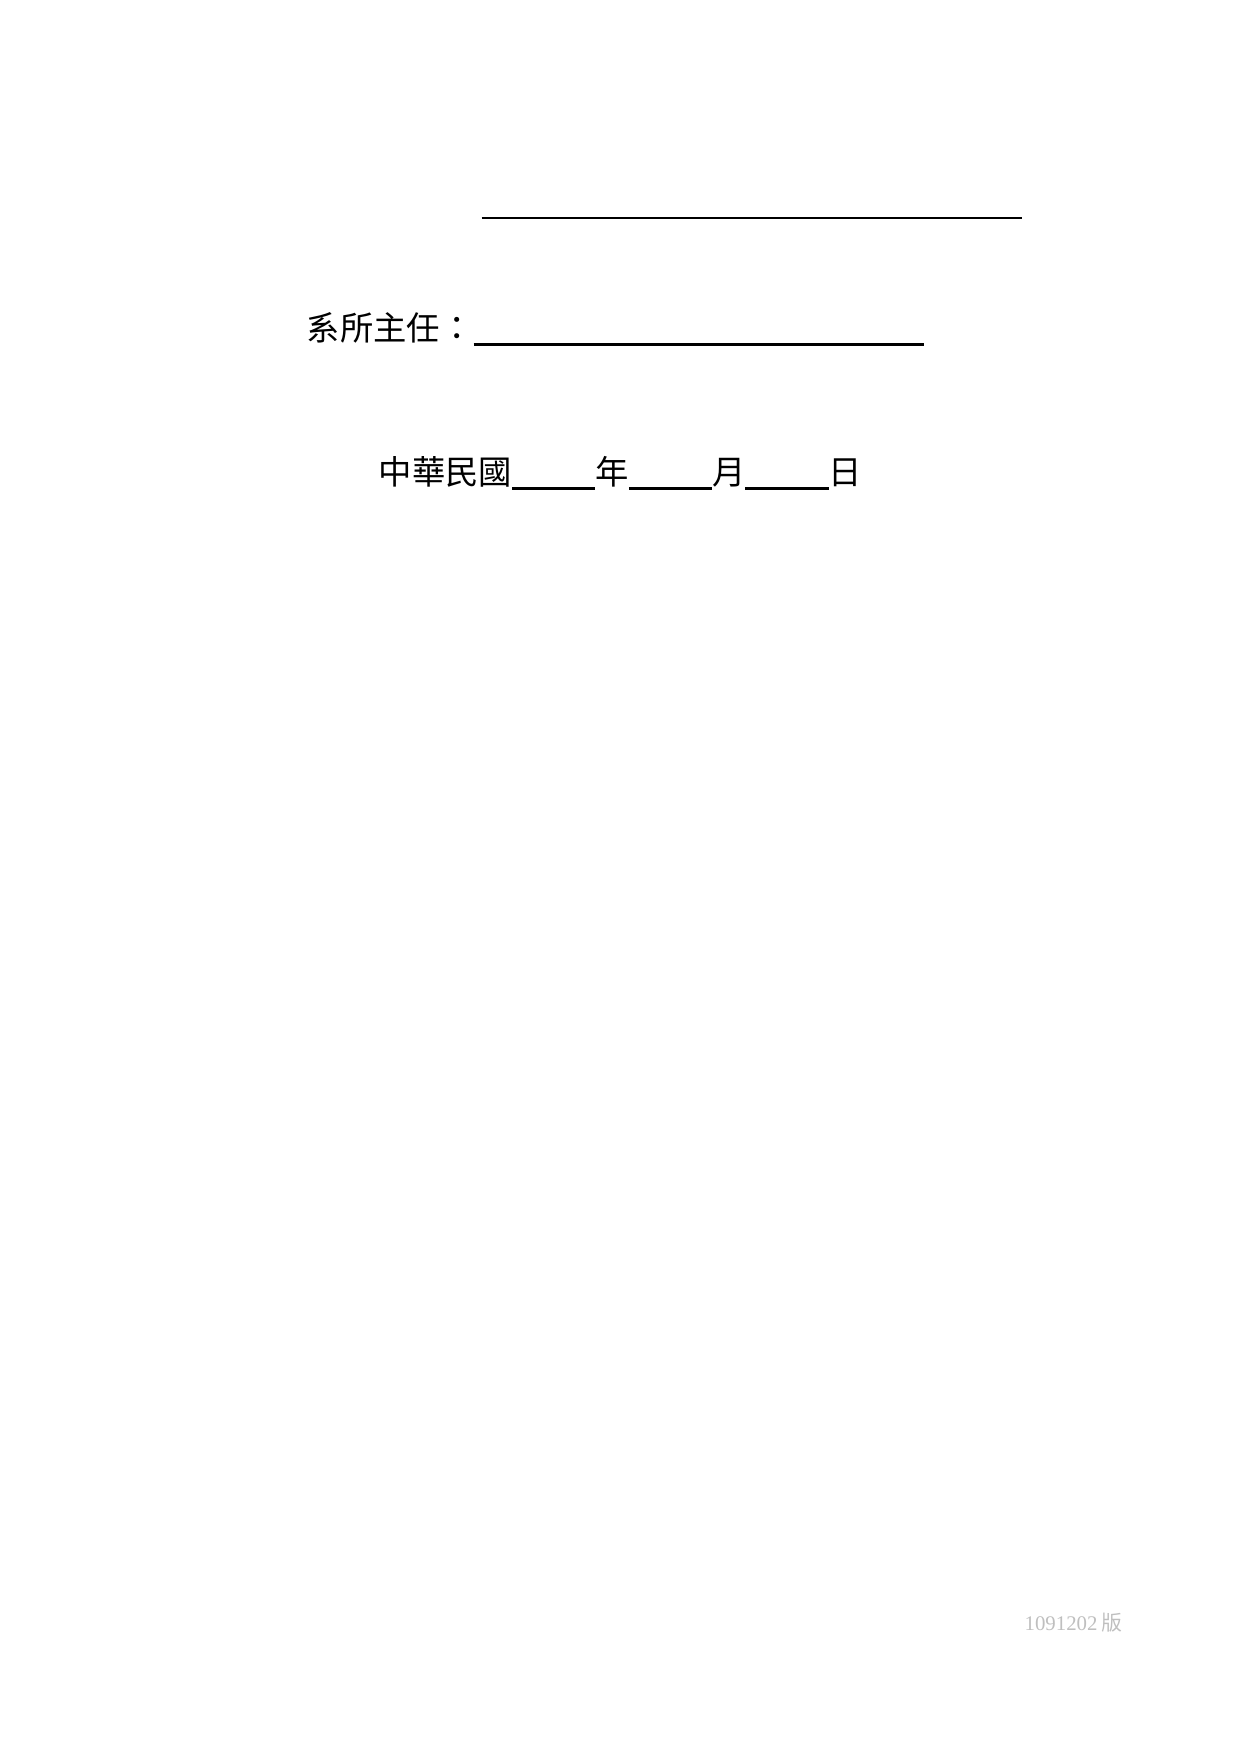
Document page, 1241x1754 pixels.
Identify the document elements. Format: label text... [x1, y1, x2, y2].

text 系所主任： [118, 285, 1122, 347]
text 中華民國 年 月 日 [118, 428, 1122, 491]
